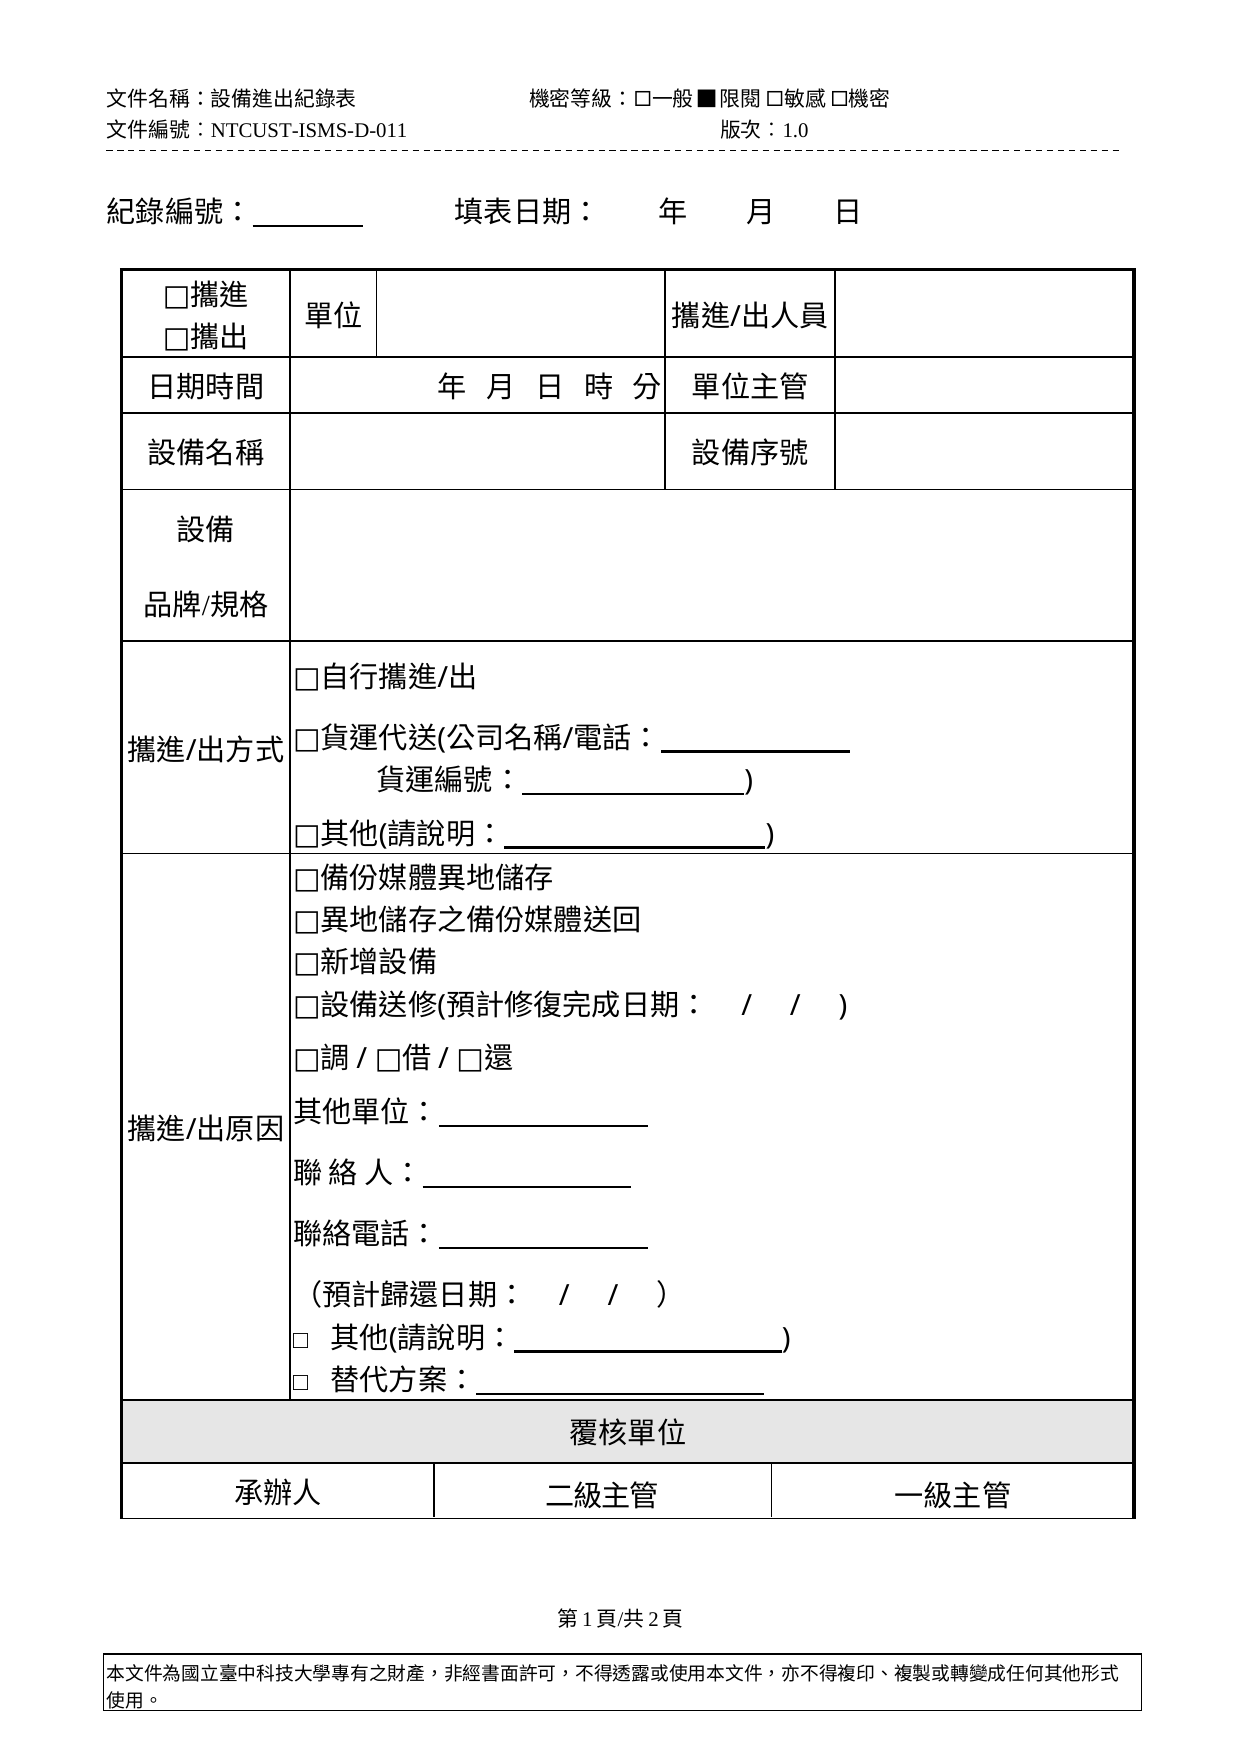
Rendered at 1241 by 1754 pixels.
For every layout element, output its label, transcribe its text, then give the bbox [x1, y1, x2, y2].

table_cell 設備 品牌/規格 [123, 490, 289, 640]
table_cell 承辦人 [123, 1464, 433, 1517]
table_cell □備份媒體異地儲存 □異地儲存之備份媒體送回 □新增設備 □設備送修(預計修復完成日期： / / ) □調 / □借 / □還 其他單位： 聯 絡 人： 聯絡電話： （預計歸還日期： / / ） 其他(請說明： ) 替代方案： [291, 854, 1132, 1399]
table_cell 日期時間 [123, 358, 289, 412]
table_header □攜進 □攜出 [123, 271, 289, 356]
table_header [836, 271, 1132, 356]
table_cell [291, 490, 1132, 640]
table_cell □自行攜進/出 □貨運代送(公司名稱/電話： 貨運編號： ) □其他(請說明： ) [291, 642, 1132, 853]
table_header 單位 [291, 271, 376, 356]
table_cell 設備序號 [666, 414, 834, 489]
table_cell 年 月 日 時 分 [291, 358, 664, 412]
table_cell 一級主管 [772, 1464, 1132, 1517]
table_cell 設備名稱 [123, 414, 289, 489]
table_cell 攜進/出方式 [123, 642, 289, 853]
text 紀錄編號： 填表日期： 年 月 日 [106, 172, 1134, 247]
table_cell 覆核單位 [123, 1401, 1132, 1462]
table_cell 二級主管 [435, 1464, 771, 1517]
table_cell [836, 414, 1132, 489]
table_cell 單位主管 [666, 358, 834, 412]
table_header 攜進/出人員 [666, 271, 834, 356]
table_cell [291, 414, 664, 489]
table_cell [836, 358, 1132, 412]
table_cell 攜進/出原因 [123, 854, 289, 1399]
table_header [377, 271, 664, 356]
